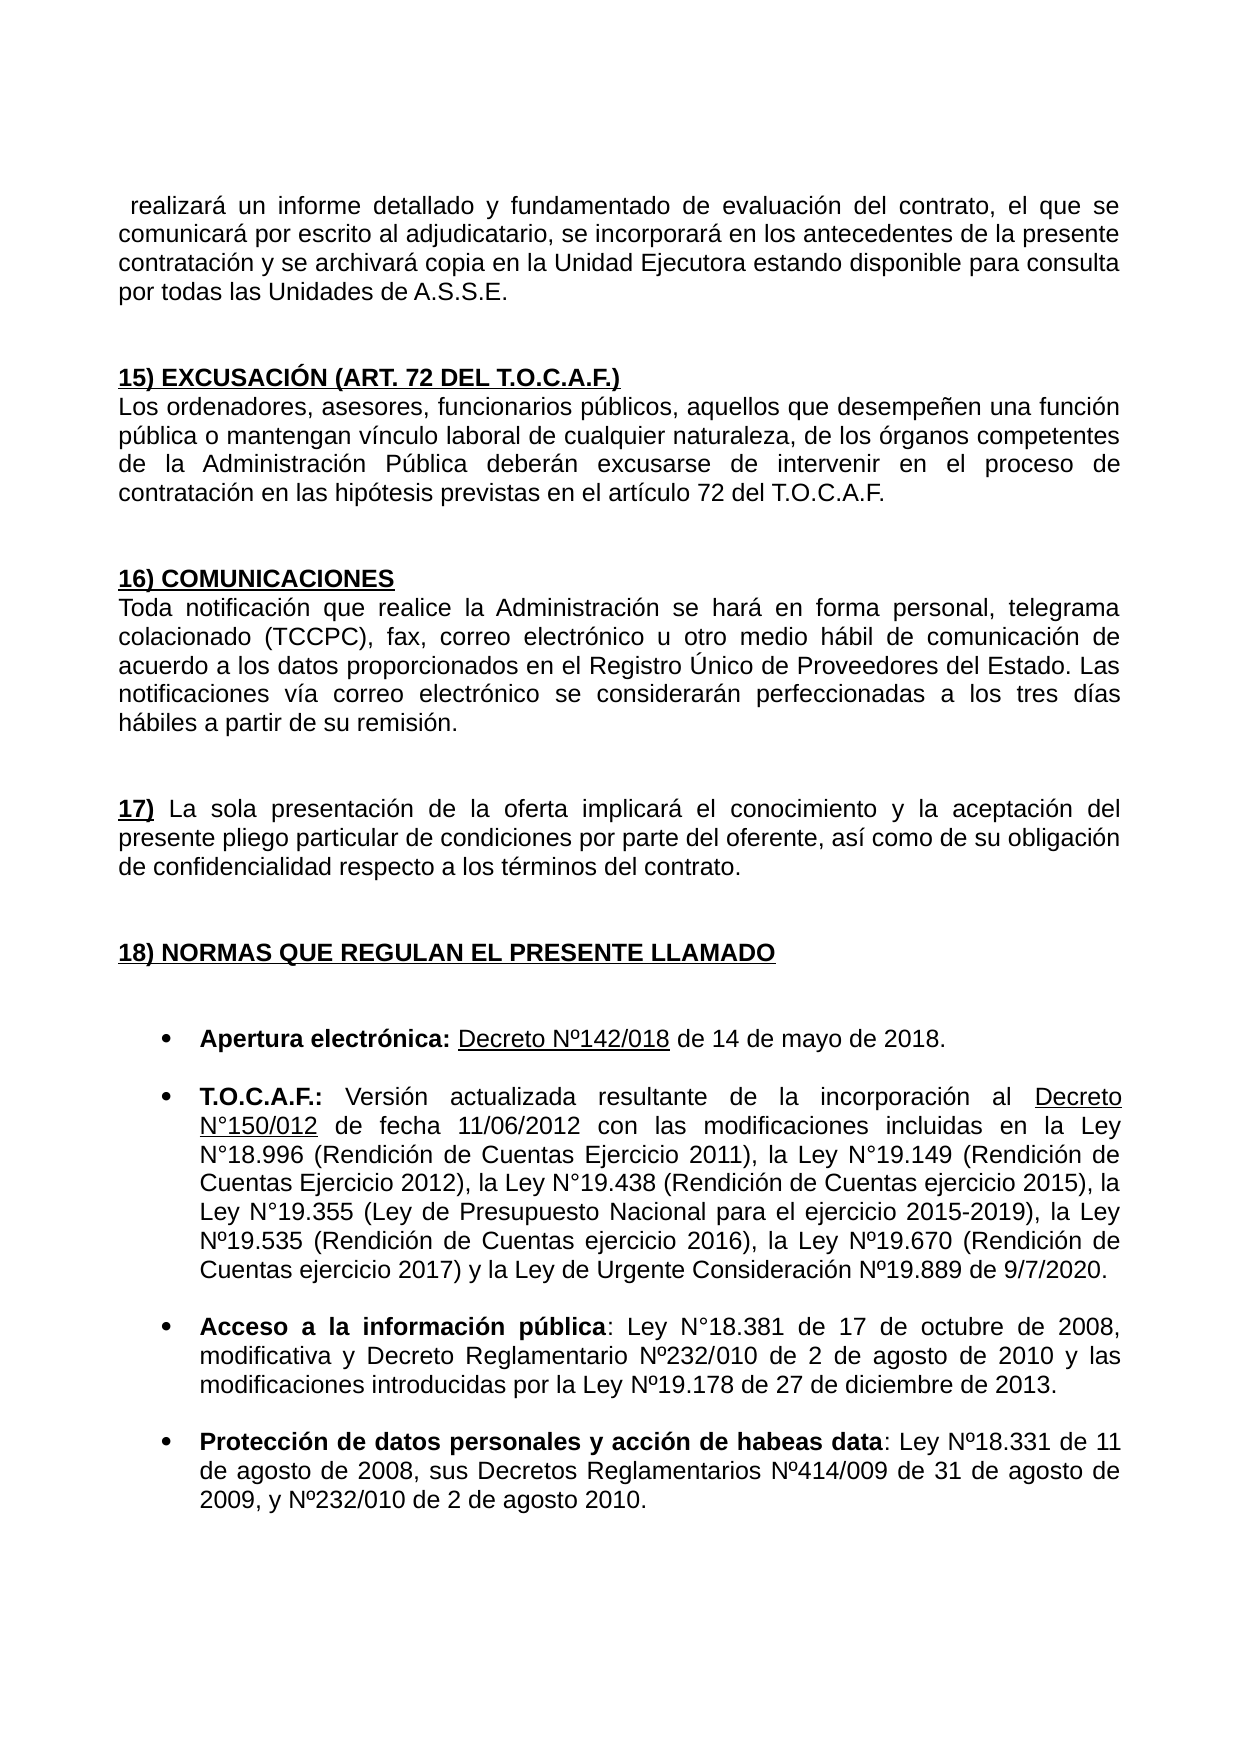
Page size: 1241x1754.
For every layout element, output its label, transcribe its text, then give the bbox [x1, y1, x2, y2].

list T.O.C.A.F.: Versión actualizada resultante de la incorporación al Decreto N°150/012 de fecha 11/06/2012 con las modificaciones incluidas en la Ley N°18.996 (Rendición de Cuentas Ejercicio 2011), la Ley N°19.149 (Rendición de Cuentas Ejercicio 2012), la Ley N°19.438 (Rendición de Cuentas ejercicio 2015), la Ley N°19.355 (Ley de Presupuesto Nacional para el ejercicio 2015-2019), la Ley Nº19.535 (Rendición de Cuentas ejercicio 2016), la Ley Nº19.670 (Rendición de Cuentas ejercicio 2017) y la Ley de Urgente Consideración Nº19.889 de 9/7/2020. [162, 1082, 1122, 1283]
text Toda notificación que realice la Administración se hará en forma personal, telegrama colacionado (TCCPC), fax, correo electrónico u otro medio hábil de comunicación de acuerdo a los datos proporcionados en el Registro Único de Proveedores del Estado. Las notificaciones vía correo electrónico se considerarán perfeccionadas a los tres días hábiles a partir de su remisión. [118, 593, 1122, 737]
text Los ordenadores, asesores, funcionarios públicos, aquellos que desempeñen una función pública o mantengan vínculo laboral de cualquier naturaleza, de los órganos competentes de la Administración Pública deberán excusarse de intervenir en el proceso de contratación en las hipótesis previstas en el artículo 72 del T.O.C.A.F. [118, 392, 1122, 507]
subtitle 18) NORMAS QUE REGULAN EL PRESENTE LLAMADO [118, 938, 1122, 967]
list Acceso a la información pública: Ley N°18.381 de 17 de octubre de 2008, modificativa y Decreto Reglamentario Nº232/010 de 2 de agosto de 2010 y las modificaciones introducidas por la Ley Nº19.178 de 27 de diciembre de 2013. [162, 1312, 1122, 1398]
text 15) EXCUSACIÓN (ART. 72 DEL T.O.C.A.F.) [118, 363, 1122, 392]
text 16) COMUNICACIONES [118, 564, 1122, 593]
list Protección de datos personales y acción de habeas data: Ley Nº18.331 de 11 de agosto de 2008, sus Decretos Reglamentarios Nº414/009 de 31 de agosto de 2009, y Nº232/010 de 2 de agosto 2010. [162, 1427, 1122, 1514]
text 17) La sola presentación de la oferta implicará el conocimiento y la aceptación del presente pliego particular de condiciones por parte del oferente, así como de su obligación de confidencialidad respecto a los términos del contrato. [118, 794, 1122, 881]
list Apertura electrónica: Decreto Nº142/018 de 14 de mayo de 2018. [162, 1024, 1122, 1053]
text realizará un informe detallado y fundamentado de evaluación del contrato, el que se comunicará por escrito al adjudicatario, se incorporará en los antecedentes de la presente contratación y se archivará copia en la Unidad Ejecutora estando disponible para consulta por todas las Unidades de A.S.S.E. [118, 191, 1122, 306]
